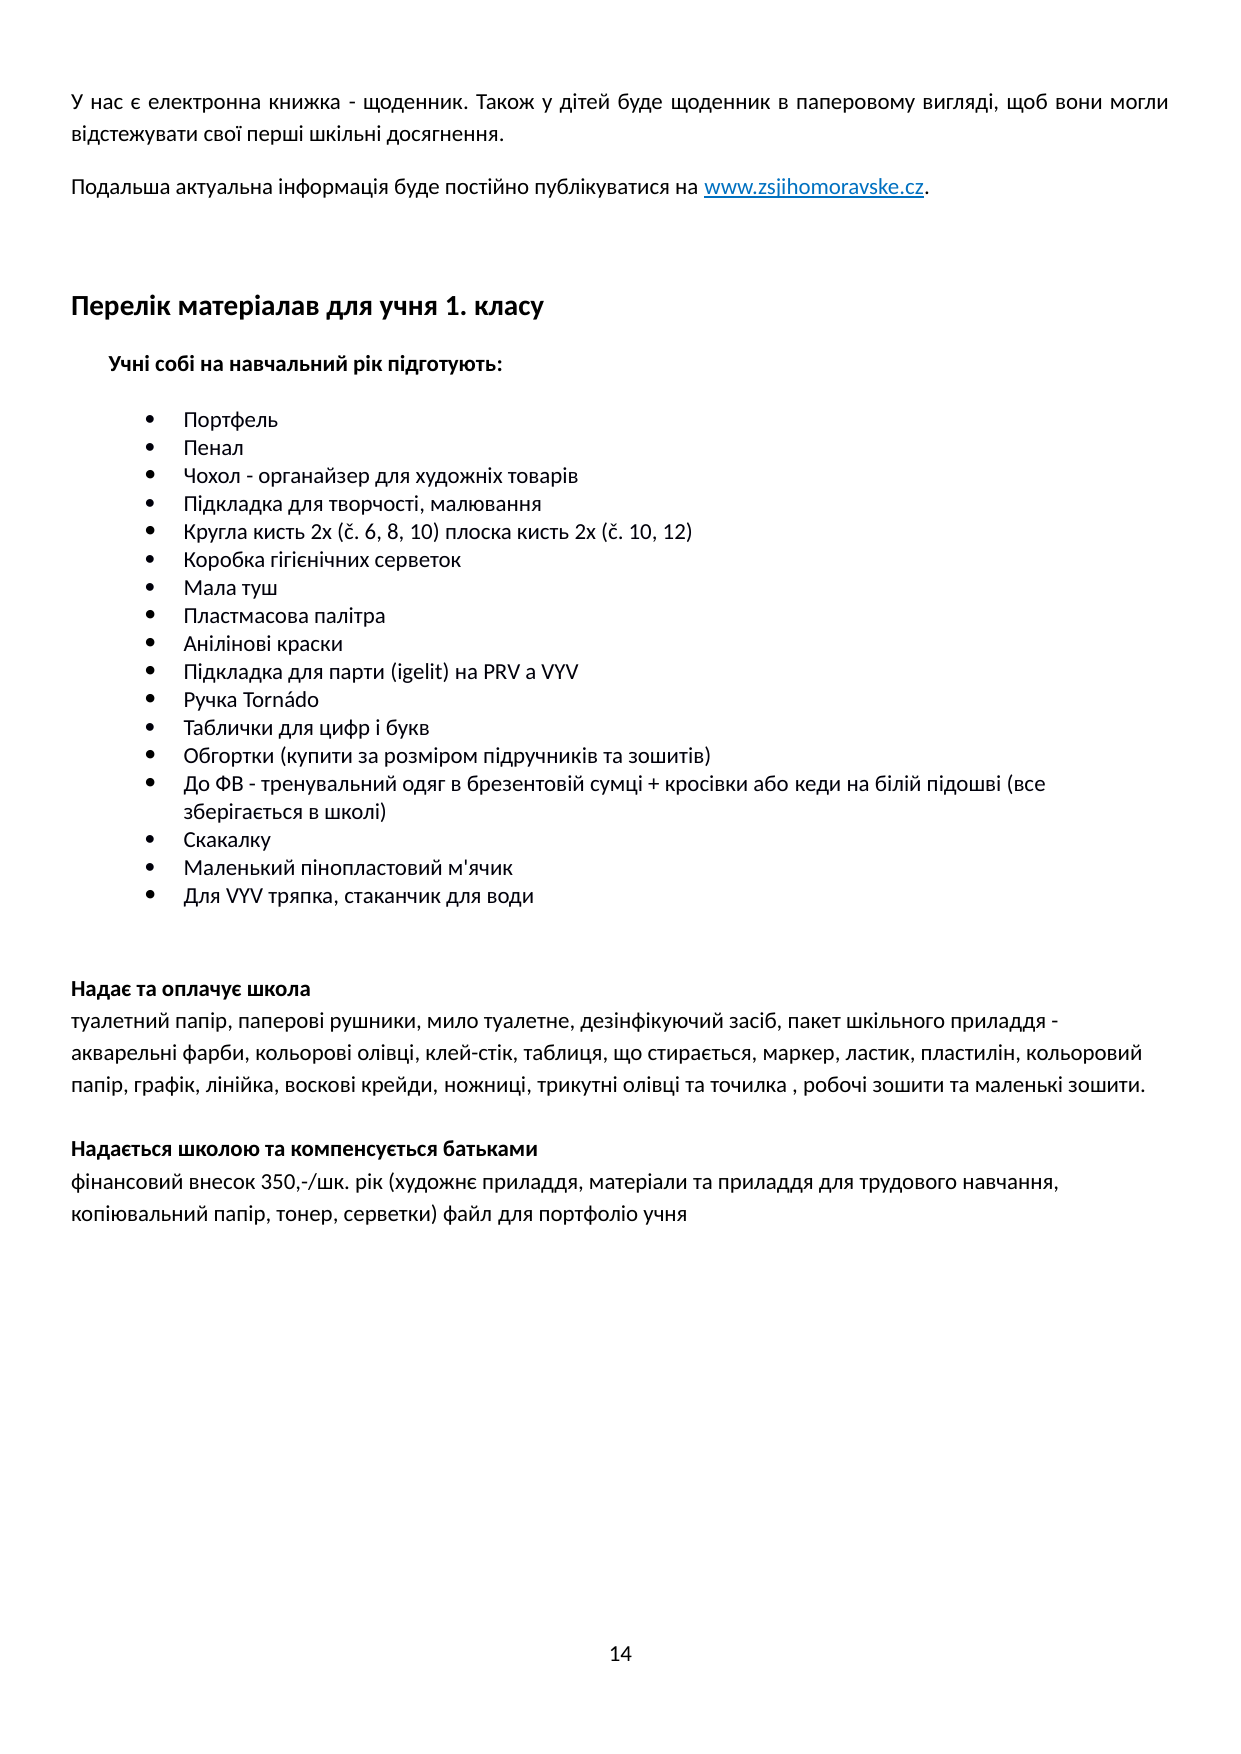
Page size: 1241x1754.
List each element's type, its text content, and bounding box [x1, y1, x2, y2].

list Підкладка для парти (igelit) на PRV a VYV [146, 657, 1169, 685]
list Для VYV тряпка, стаканчик для води [146, 881, 1169, 909]
list Обгортки (купити за розміром підручників та зошитів) [146, 741, 1169, 769]
list Пенал [146, 433, 1169, 461]
text Надається школою та компенсується батьками [71, 1134, 1169, 1163]
list Ручка Tornádo [146, 685, 1169, 713]
list Кругла кисть 2x (č. 6, 8, 10) плоска кисть 2x (č. 10, 12) [146, 517, 1169, 545]
text Учні собі на навчальний рік підготують: [108, 349, 1169, 377]
list Маленький пінопластовий м'ячик [146, 853, 1169, 881]
text туалетний папір, паперові рушники, мило туалетне, дезінфікуючий засіб, пакет шкільного приладдя - акварельні фарби, кольорові олівці, клей-стік, таблиця, що стирається, маркер, ластик, пластилін, кольоровий папір, графік, лінійка, воскові крейди, ножниці, трикутні олівці та точилка , робочі зошити та маленькі зошити. [71, 1006, 1169, 1098]
list Скакалку [146, 825, 1169, 853]
list Чохол - органайзер для художніх товарів [146, 461, 1169, 489]
list До ФВ - тренувальний одяг в брезентовій сумці + кросівки або кеди на білій підошві (все зберігається в школі) [146, 769, 1169, 825]
list Портфель [146, 405, 1169, 433]
text Подальша актуальна інформація буде постійно публікуватися на www.zsjihomoravske.cz. [71, 172, 1169, 200]
list Підкладка для творчості, малювання [146, 489, 1169, 517]
text фінансовий внесок 350,-/шк. рік (художнє приладдя, матеріали та приладдя для трудового навчання, копіювальний папір, тонер, серветки) файл для портфоліо учня [71, 1167, 1169, 1227]
subtitle Перелік матеріалав для учня 1. класу [71, 287, 1169, 323]
list Таблички для цифр і букв [146, 713, 1169, 741]
list Пластмасова палітра [146, 601, 1169, 629]
list Коробка гігієнічних серветок [146, 545, 1169, 573]
text Надає та оплачує школа [71, 974, 1169, 1002]
text У нас є електронна книжка - щоденник. Також у дітей буде щоденник в паперовому вигляді, щоб вони могли відстежувати свої перші шкільні досягнення. [71, 87, 1169, 147]
list Мала туш [146, 573, 1169, 601]
list Анілінові краски [146, 629, 1169, 657]
